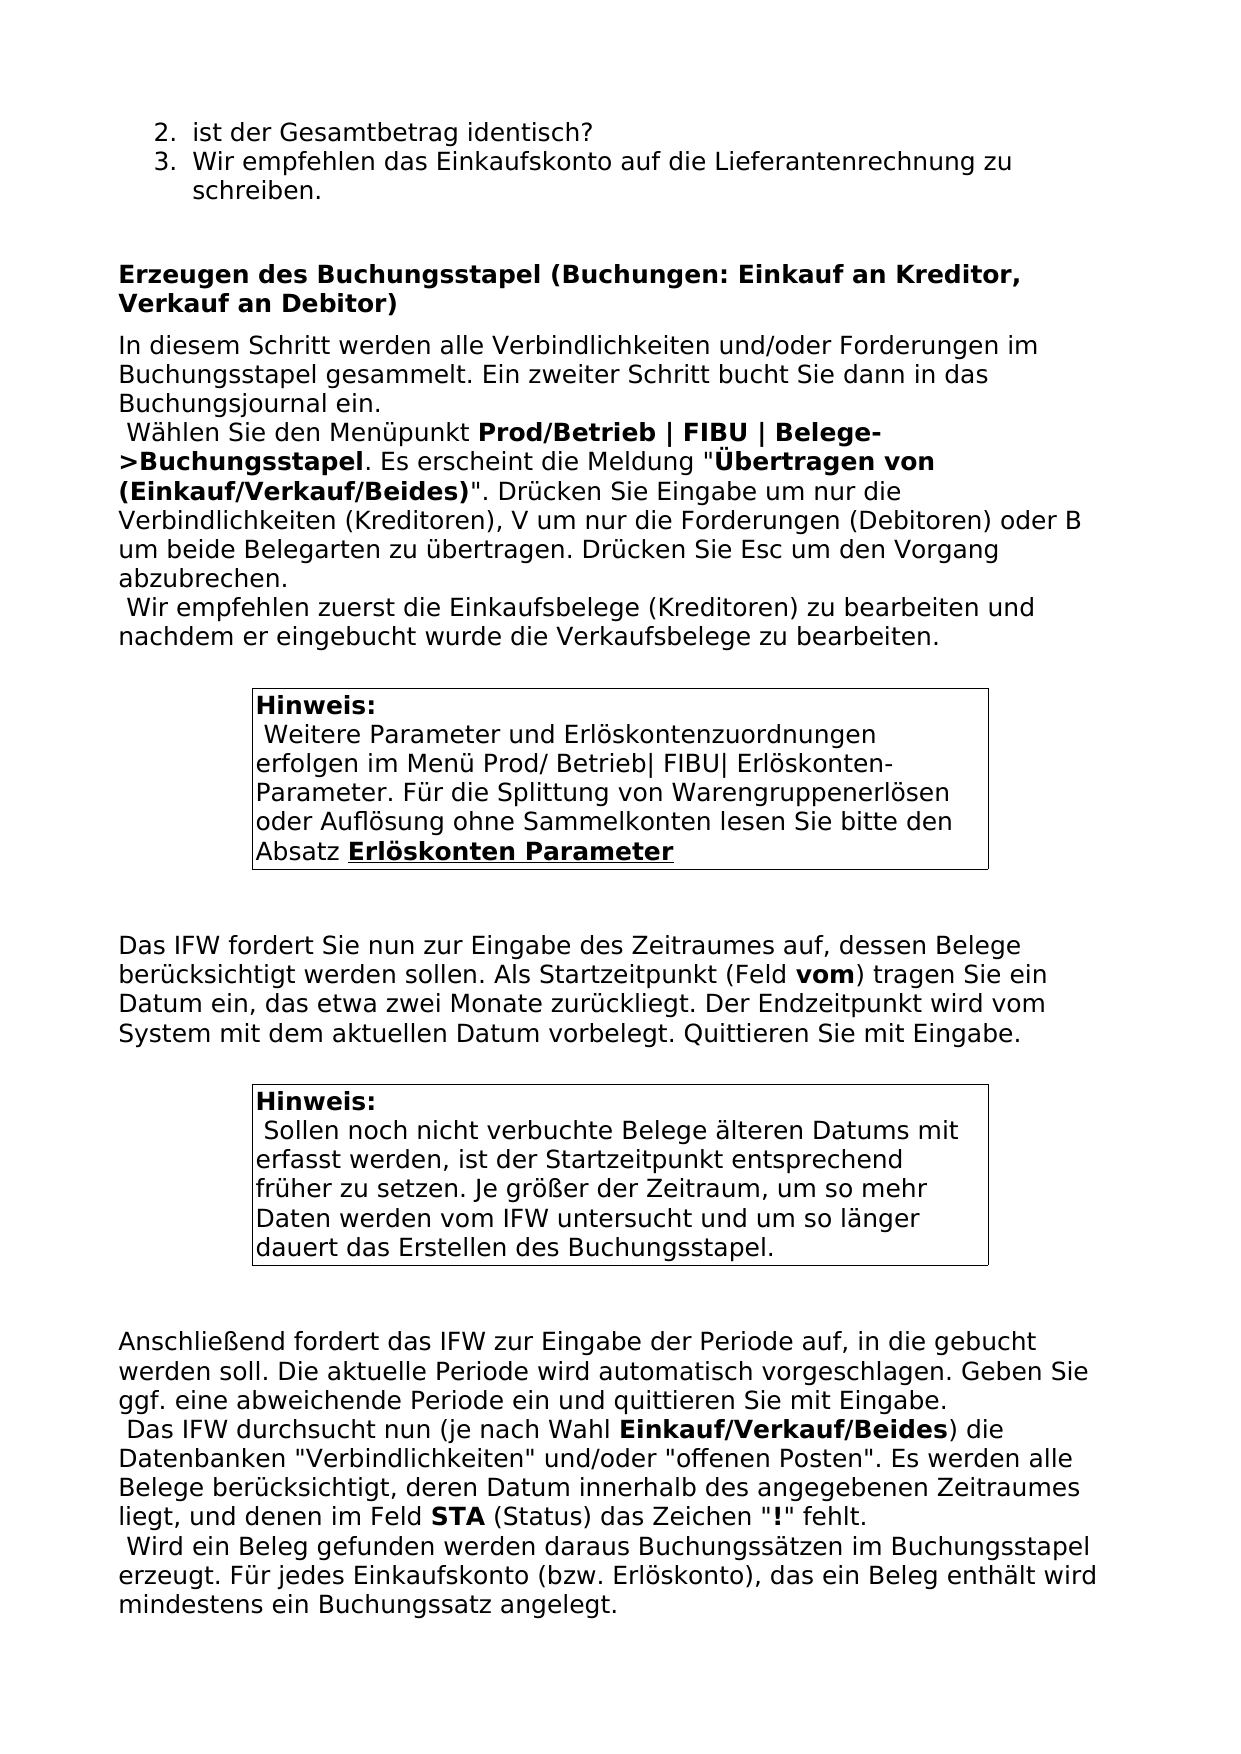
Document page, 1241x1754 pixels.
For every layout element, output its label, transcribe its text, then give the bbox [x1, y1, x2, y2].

table_header Hinweis: Weitere Parameter und Erlöskontenzuordnungen erfolgen im Menü Prod/ Betrieb| FIBU| Erlöskonten-Parameter. Für die Splittung von Warengruppenerlösen oder Auflösung ohne Sammelkonten lesen Sie bitte den Absatz Erlöskonten Parameter [253, 689, 988, 869]
text In diesem Schritt werden alle Verbindlichkeiten und/oder Forderungen im Buchungsstapel gesammelt. Ein zweiter Schritt bucht Sie dann in das Buchungsjournal ein. Wählen Sie den Menüpunkt Prod/Betrieb | FIBU | Belege->Buchungsstapel. Es erscheint die Meldung "Übertragen von (Einkauf/Verkauf/Beides)". Drücken Sie Eingabe um nur die Verbindlichkeiten (Kreditoren), V um nur die Forderungen (Debitoren) oder B um beide Belegarten zu übertragen. Drücken Sie Esc um den Vorgang abzubrechen. Wir empfehlen zuerst die Einkaufsbelege (Kreditoren) zu bearbeiten und nachdem er eingebucht wurde die Verkaufsbelege zu bearbeiten. [118, 331, 1122, 652]
list Wir empfehlen das Einkaufskonto auf die Lieferantenrechnung zu schreiben. [177, 147, 1122, 206]
text Das IFW fordert Sie nun zur Eingabe des Zeitraumes auf, dessen Belege berücksichtigt werden sollen. Als Startzeitpunkt (Feld vom) tragen Sie ein Datum ein, das etwa zwei Monate zurückliegt. Der Endzeitpunkt wird vom System mit dem aktuellen Datum vorbelegt. Quittieren Sie mit Eingabe. [118, 931, 1122, 1048]
text Anschließend fordert das IFW zur Eingabe der Periode auf, in die gebucht werden soll. Die aktuelle Periode wird automatisch vorgeschlagen. Geben Sie ggf. eine abweichende Periode ein und quittieren Sie mit Eingabe. Das IFW durchsucht nun (je nach Wahl Einkauf/Verkauf/Beides) die Datenbanken "Verbindlichkeiten" und/oder "offenen Posten". Es werden alle Belege berücksichtigt, deren Datum innerhalb des angegebenen Zeitraumes liegt, und denen im Feld STA (Status) das Zeichen "!" fehlt. Wird ein Beleg gefunden werden daraus Buchungssätzen im Buchungsstapel erzeugt. Für jedes Einkaufskonto (bzw. Erlöskonto), das ein Beleg enthält wird mindestens ein Buchungssatz angelegt. [118, 1328, 1122, 1619]
table_header Hinweis: Sollen noch nicht verbuchte Belege älteren Datums mit erfasst werden, ist der Startzeitpunkt entsprechend früher zu setzen. Je größer der Zeitraum, um so mehr Daten werden vom IFW untersucht und um so länger dauert das Erstellen des Buchungsstapel. [253, 1085, 988, 1265]
subtitle Erzeugen des Buchungsstapel (Buchungen: Einkauf an Kreditor, Verkauf an Debitor) [118, 260, 1122, 318]
list ist der Gesamtbetrag identisch? [177, 118, 1122, 147]
